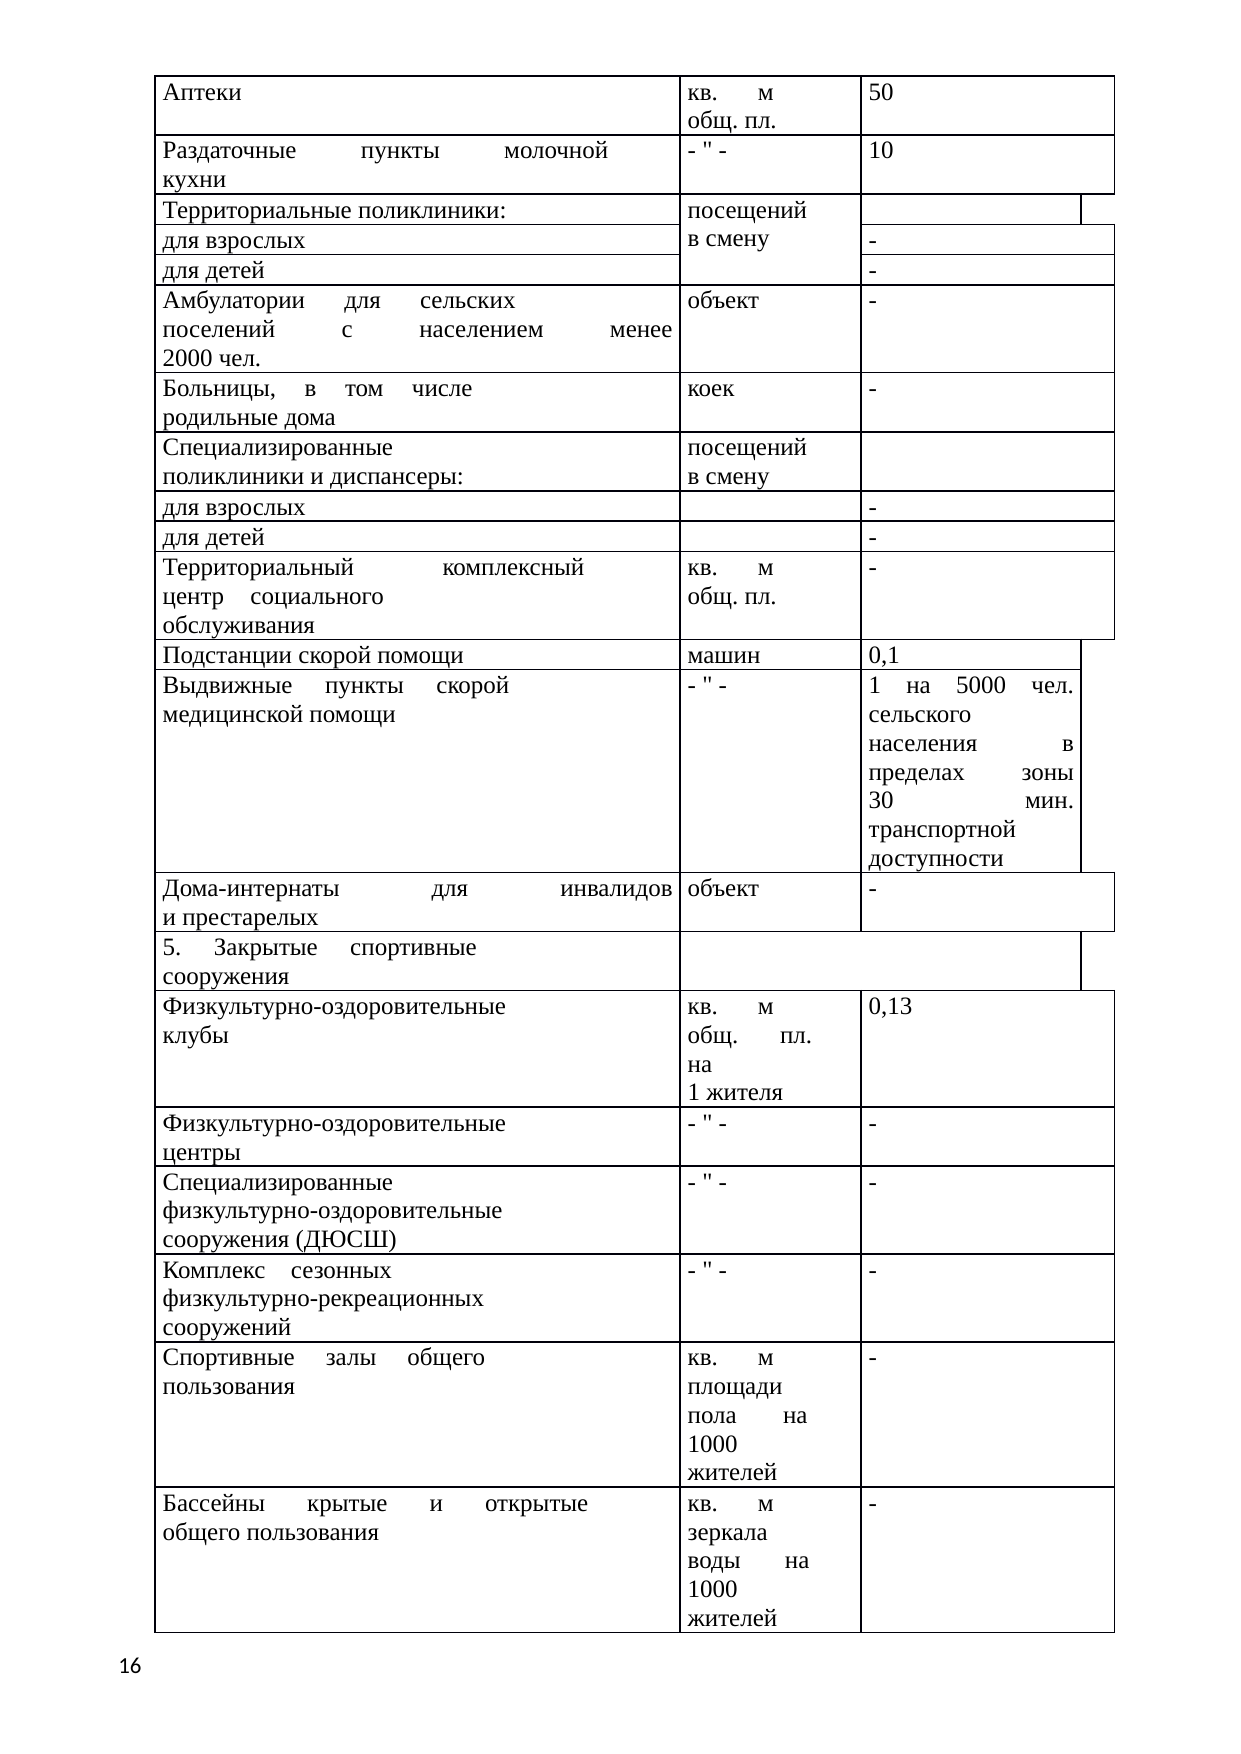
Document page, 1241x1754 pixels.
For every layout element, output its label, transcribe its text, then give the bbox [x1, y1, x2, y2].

table_cell для взрослых [156, 492, 679, 520]
table_cell [681, 492, 860, 520]
table_cell машин [681, 640, 860, 669]
table_cell - [862, 873, 1114, 931]
table_cell Специализированные физкультурно-оздоровительные сооружения (ДЮСШ) [156, 1167, 679, 1253]
table_cell кв. м общ. пл. [681, 77, 860, 134]
table_cell кв. м площади пола на 1000 жителей [681, 1343, 860, 1486]
table_cell - [862, 255, 1114, 284]
table_cell кв. м общ. пл. на 1 жителя [681, 991, 860, 1106]
table_cell Территориальные поликлиники: [156, 195, 679, 223]
table_cell коек [681, 373, 860, 431]
table_cell Выдвижные пункты скорой медицинской помощи [156, 670, 679, 872]
table_cell - [862, 1255, 1114, 1341]
table_cell 0,1 [862, 640, 1080, 669]
table_cell [1082, 640, 1114, 669]
table_cell - [862, 522, 1114, 551]
table_cell 5. Закрытые спортивные сооружения [156, 932, 679, 990]
table_cell 50 [862, 77, 1114, 134]
table_cell - [862, 225, 1114, 254]
table_cell - [862, 1167, 1114, 1253]
table_cell [1082, 669, 1114, 872]
table_cell Больницы, в том числе родильные дома [156, 373, 679, 431]
table_cell [1082, 932, 1114, 990]
table_cell Амбулатории для сельских поселений с населением менее 2000 чел. [156, 286, 679, 372]
table_cell 1 на 5000 чел. сельского населения в пределах зоны 30 мин. транспортной доступности [862, 670, 1080, 872]
table_cell - [862, 286, 1114, 372]
table_cell для детей [156, 255, 679, 284]
table_cell [1082, 195, 1114, 223]
table_cell Спортивные залы общего пользования [156, 1343, 679, 1486]
table_cell - [862, 552, 1114, 638]
table_cell [862, 195, 1080, 223]
table_cell объект [681, 286, 860, 372]
table_cell Территориальный комплексный центр социального обслуживания [156, 552, 679, 638]
table_cell [681, 522, 860, 551]
table_cell [681, 932, 1080, 990]
table_cell посещений в смену [681, 433, 860, 490]
table_cell - " - [681, 670, 860, 872]
table_cell Подстанции скорой помощи [156, 640, 679, 669]
table_cell - " - [681, 1167, 860, 1253]
table_cell - [862, 373, 1114, 431]
table_cell Раздаточные пункты молочной кухни [156, 136, 679, 193]
table_cell Дома-интернаты для инвалидов и престарелых [156, 873, 679, 931]
table_cell 10 [862, 136, 1114, 193]
table_cell кв. м зеркала воды на 1000 жителей [681, 1488, 860, 1632]
table_cell - " - [681, 1108, 860, 1165]
table_cell Бассейны крытые и открытые общего пользования [156, 1488, 679, 1632]
table_cell Аптеки [156, 77, 679, 134]
table_cell для детей [156, 522, 679, 551]
table_cell - [862, 492, 1114, 520]
table_cell Физкультурно-оздоровительные клубы [156, 991, 679, 1106]
table_cell для взрослых [156, 225, 679, 254]
table_cell Специализированные поликлиники и диспансеры: [156, 433, 679, 490]
table_cell посещений в смену [681, 195, 860, 284]
table_cell - [862, 1108, 1114, 1165]
table_cell 0,13 [862, 991, 1114, 1106]
table_cell Физкультурно-оздоровительные центры [156, 1108, 679, 1165]
table_cell - [862, 1343, 1114, 1486]
table_cell Комплекс сезонных физкультурно-рекреационных сооружений [156, 1255, 679, 1341]
table_cell - [862, 1488, 1114, 1632]
table_cell - " - [681, 1255, 860, 1341]
table_cell - " - [681, 136, 860, 193]
table_cell кв. м общ. пл. [681, 552, 860, 638]
table_cell объект [681, 873, 860, 931]
table_cell [862, 433, 1114, 490]
